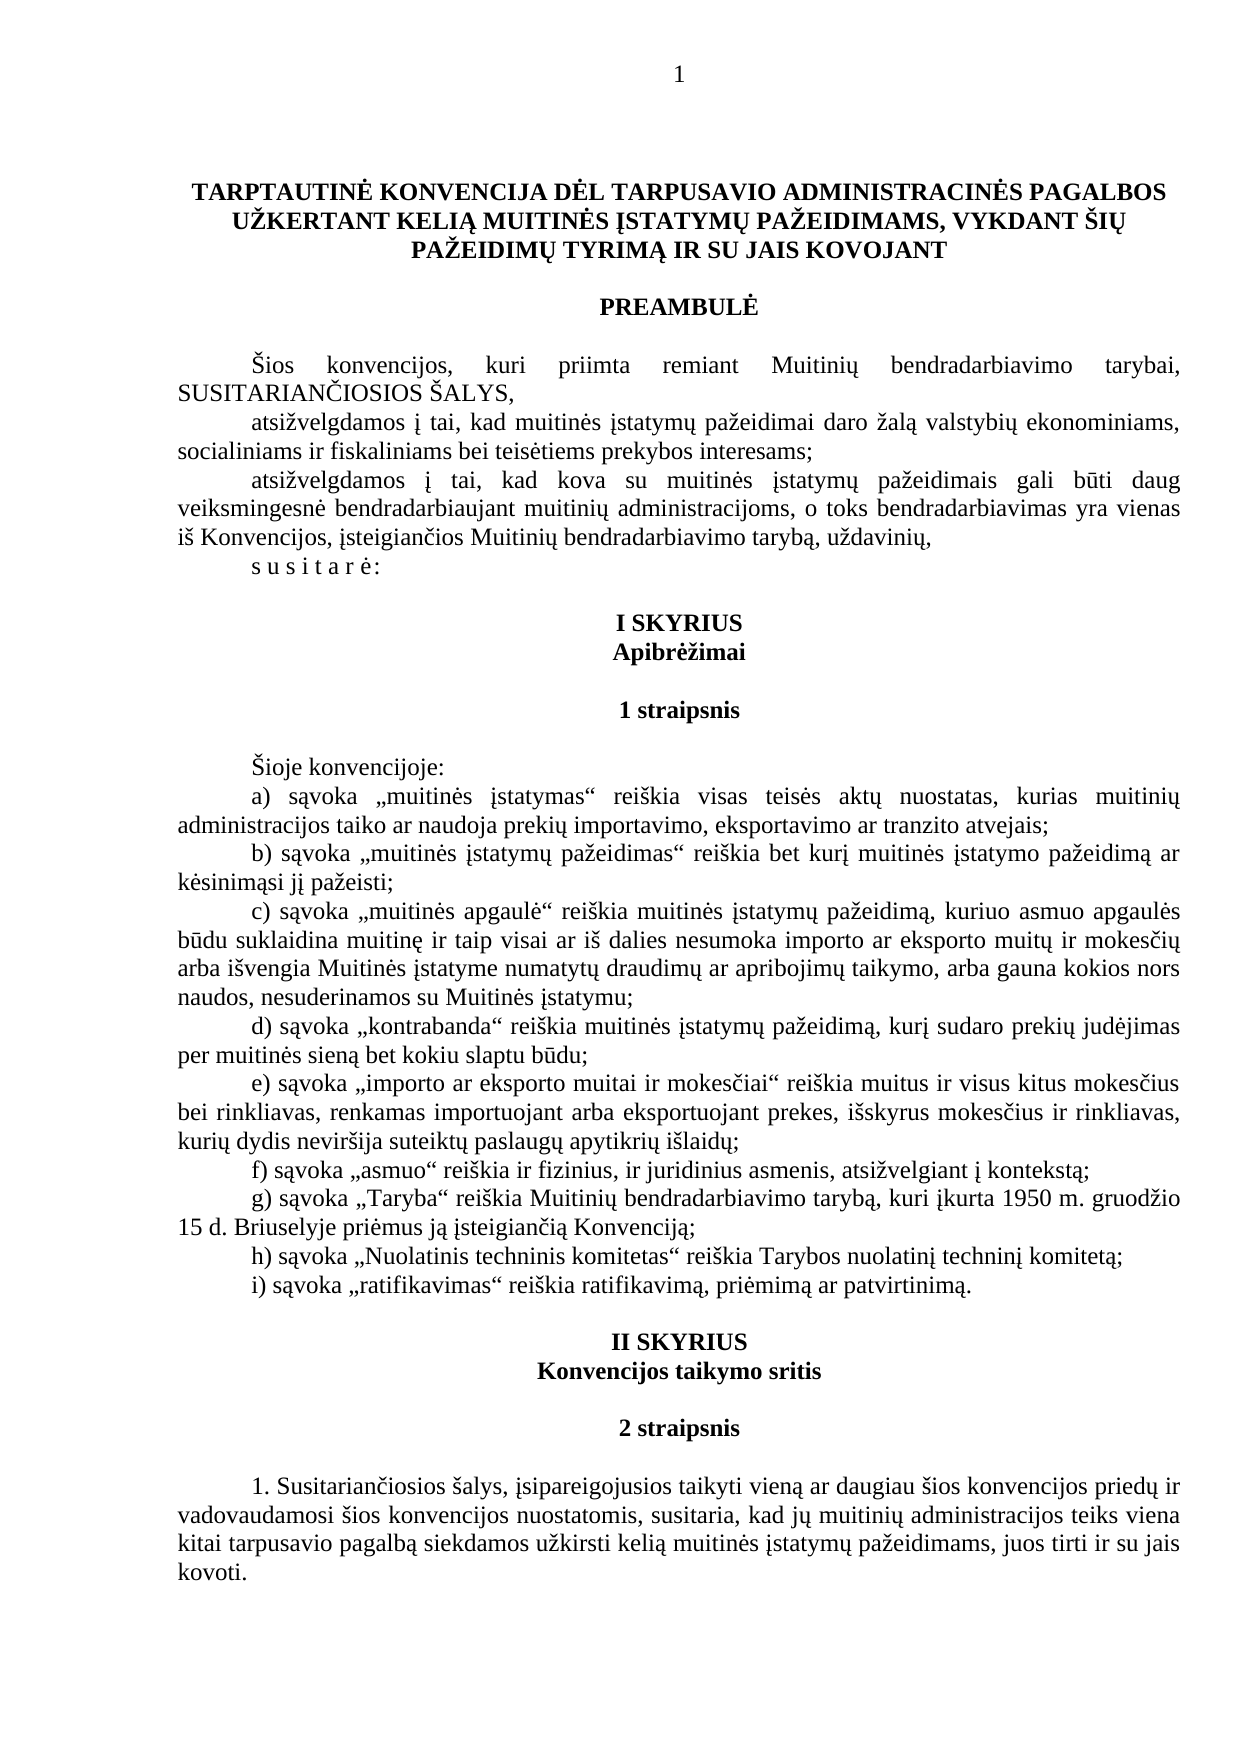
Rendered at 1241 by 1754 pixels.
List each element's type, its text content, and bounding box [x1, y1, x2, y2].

text atsižvelgdamos į tai, kad kova su muitinės įstatymų pažeidimais gali būti daug veiksmingesnė bendradarbiaujant muitinių administracijoms, o toks bendradarbiavimas yra vienas iš Konvencijos, įsteigiančios Muitinių bendradarbiavimo tarybą, uždavinių, [177, 465, 1181, 551]
text atsižvelgdamos į tai, kad muitinės įstatymų pažeidimai daro žalą valstybių ekonominiams, socialiniams ir fiskaliniams bei teisėtiems prekybos interesams; [177, 407, 1181, 465]
text e) sąvoka „importo ar eksporto muitai ir mokesčiai“ reiškia muitus ir visus kitus mokesčius bei rinkliavas, renkamas importuojant arba eksportuojant prekes, išskyrus mokesčius ir rinkliavas, kurių dydis neviršija suteiktų paslaugų apytikrių išlaidų; [177, 1068, 1181, 1155]
text i) sąvoka „ratifikavimas“ reiškia ratifikavimą, priėmimą ar patvirtinimą. [177, 1270, 1181, 1298]
text I SKYRIUS [177, 608, 1181, 637]
text Preambulė [177, 292, 1181, 321]
text Konvencijos taikymo sritis [177, 1356, 1181, 1385]
text b) sąvoka „muitinės įstatymų pažeidimas“ reiškia bet kurį muitinės įstatymo pažeidimą ar kėsinimąsi jį pažeisti; [177, 838, 1181, 896]
text c) sąvoka „muitinės apgaulė“ reiškia muitinės įstatymų pažeidimą, kuriuo asmuo apgaulės būdu suklaidina muitinę ir taip visai ar iš dalies nesumoka importo ar eksporto muitų ir mokesčių arba išvengia Muitinės įstatyme numatytų draudimų ar apribojimų taikymo, arba gauna kokios nors naudos, nesuderinamos su Muitinės įstatymu; [177, 896, 1181, 1011]
text h) sąvoka „Nuolatinis techninis komitetas“ reiškia Tarybos nuolatinį techninį komitetą; [177, 1241, 1181, 1270]
text Tarptautinė konvencija dėl tarpusavio administracinės pagalbos užkertant kelią muitinės įstatymų pažeidimams, vykdant šių pažeidimų tyrimą ir su jais kovojant [177, 177, 1181, 263]
text II SKYRIUS [177, 1327, 1181, 1356]
text d) sąvoka „kontrabanda“ reiškia muitinės įstatymų pažeidimą, kurį sudaro prekių judėjimas per muitinės sieną bet kokiu slaptu būdu; [177, 1011, 1181, 1068]
text g) sąvoka „Taryba“ reiškia Muitinių bendradarbiavimo tarybą, kuri įkurta 1950 m. gruodžio 15 d. Briuselyje priėmus ją įsteigiančią Konvenciją; [177, 1183, 1181, 1241]
text Šios konvencijos, kuri priimta remiant Muitinių bendradarbiavimo tarybai, SUSITARIANČIOSIOS ŠALYS, [177, 350, 1181, 407]
text susitarė: [177, 551, 1181, 580]
text Šioje konvencijoje: [177, 752, 1181, 781]
text a) sąvoka „muitinės įstatymas“ reiškia visas teisės aktų nuostatas, kurias muitinių administracijos taiko ar naudoja prekių importavimo, eksportavimo ar tranzito atvejais; [177, 781, 1181, 838]
text 1 straipsnis [177, 695, 1181, 723]
text 1. Susitariančiosios šalys, įsipareigojusios taikyti vieną ar daugiau šios konvencijos priedų ir vadovaudamosi šios konvencijos nuostatomis, susitaria, kad jų muitinių administracijos teiks viena kitai tarpusavio pagalbą siekdamos užkirsti kelią muitinės įstatymų pažeidimams, juos tirti ir su jais kovoti. [177, 1471, 1181, 1586]
text 2 straipsnis [177, 1413, 1181, 1442]
text f) sąvoka „asmuo“ reiškia ir fizinius, ir juridinius asmenis, atsižvelgiant į kontekstą; [177, 1155, 1181, 1183]
text Apibrėžimai [177, 637, 1181, 666]
